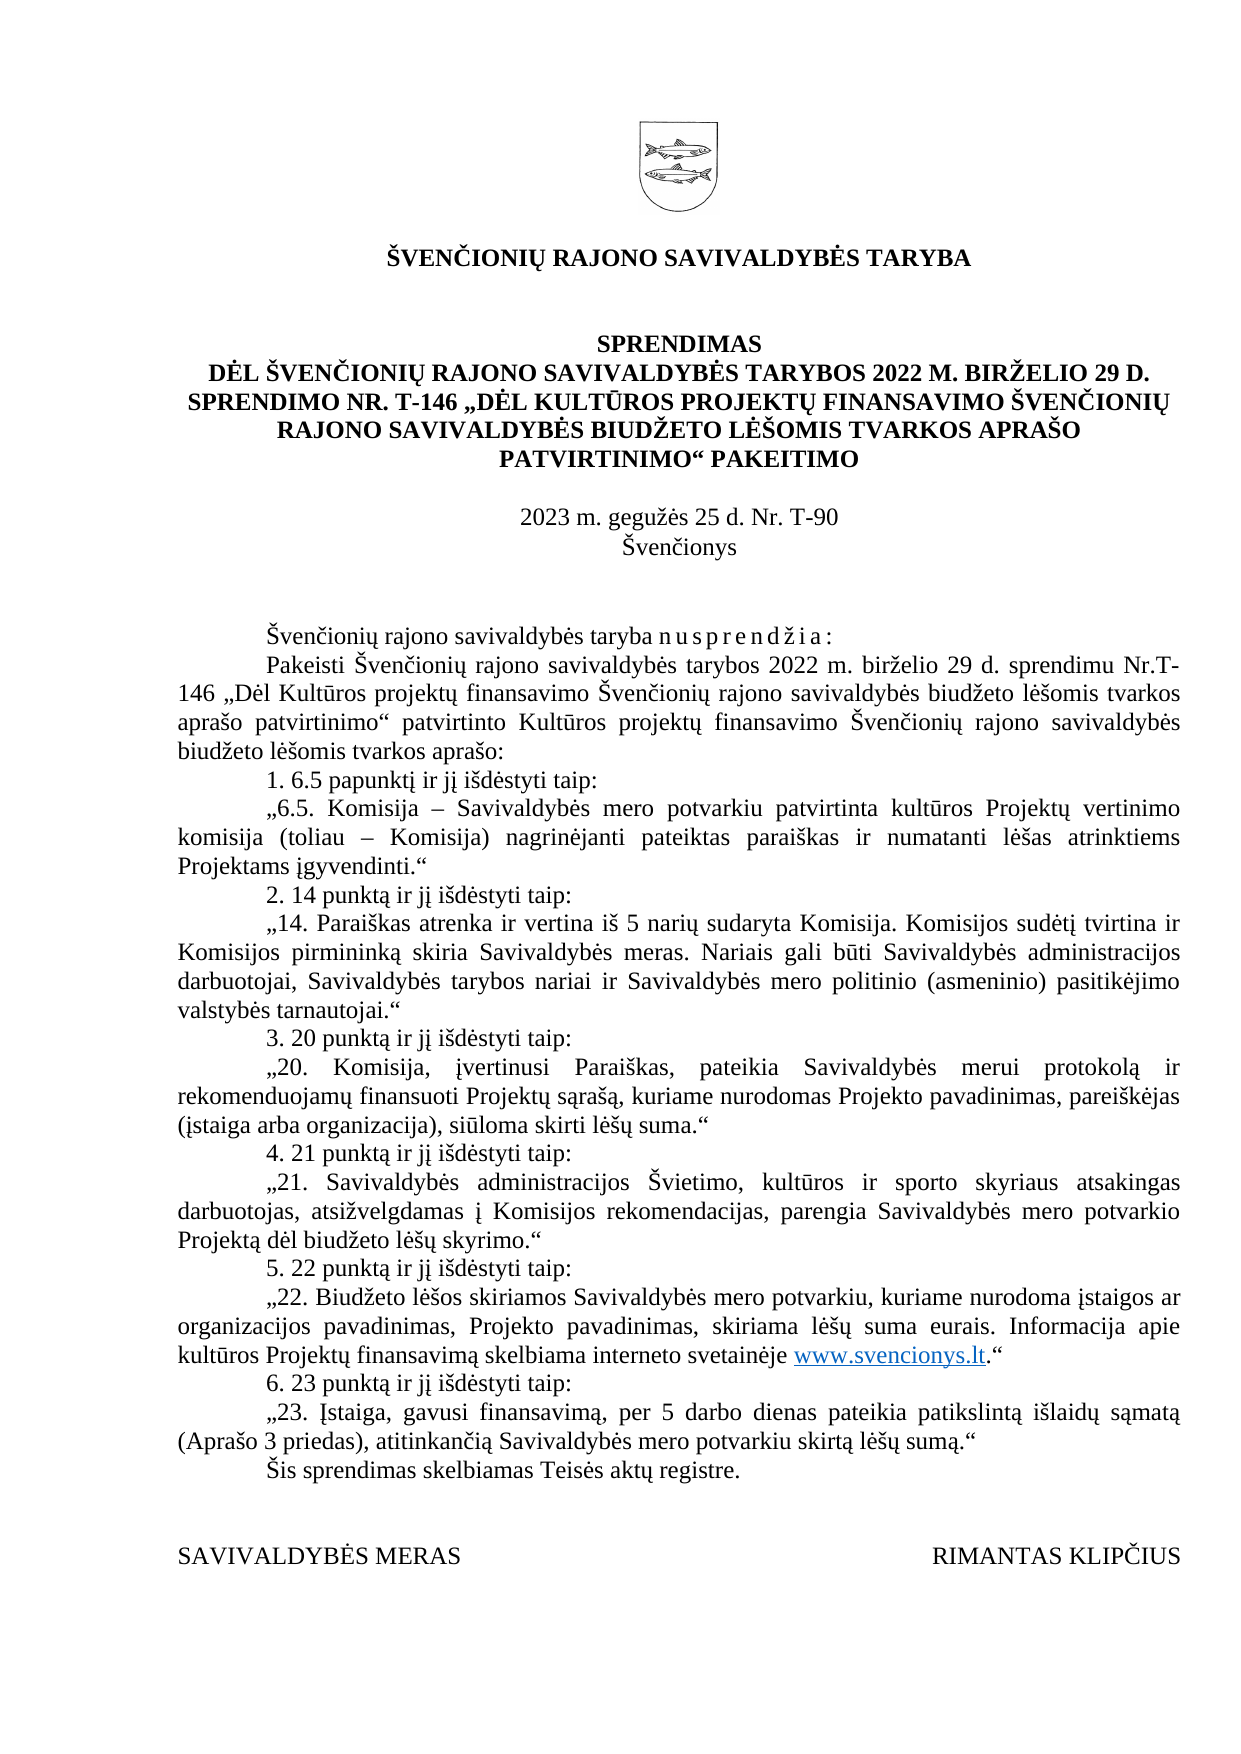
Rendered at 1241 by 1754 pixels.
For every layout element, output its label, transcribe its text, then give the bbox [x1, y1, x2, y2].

text 5. 22 punktą ir jį išdėstyti taip: [177, 1253, 1181, 1282]
text 3. 20 punktą ir jį išdėstyti taip: [177, 1023, 1181, 1052]
text „6.5. Komisija – Savivaldybės mero potvarkiu patvirtinta kultūros Projektų vertinimo komisija (toliau – Komisija) nagrinėjanti pateiktas paraiškas ir numatanti lėšas atrinktiems Projektams įgyvendinti.“ [177, 793, 1181, 880]
text Pakeisti Švenčionių rajono savivaldybės tarybos 2022 m. birželio 29 d. sprendimu Nr.T-146 „Dėl Kultūros projektų finansavimo Švenčionių rajono savivaldybės biudžeto lėšomis tvarkos aprašo patvirtinimo“ patvirtinto Kultūros projektų finansavimo Švenčionių rajono savivaldybės biudžeto lėšomis tvarkos aprašo: [177, 650, 1181, 765]
text 1. 6.5 papunktį ir jį išdėstyti taip: [177, 765, 1181, 793]
text „21. Savivaldybės administracijos Švietimo, kultūros ir sporto skyriaus atsakingas darbuotojas, atsižvelgdamas į Komisijos rekomendacijas, parengia Savivaldybės mero potvarkio Projektą dėl biudžeto lėšų skyrimo.“ [177, 1167, 1181, 1253]
text 2. 14 punktą ir jį išdėstyti taip: [177, 880, 1181, 908]
text 4. 21 punktą ir jį išdėstyti taip: [177, 1138, 1181, 1167]
text „14. Paraiškas atrenka ir vertina iš 5 narių sudaryta Komisija. Komisijos sudėtį tvirtina ir Komisijos pirmininką skiria Savivaldybės meras. Nariais gali būti Savivaldybės administracijos darbuotojai, Savivaldybės tarybos nariai ir Savivaldybės mero politinio (asmeninio) pasitikėjimo valstybės tarnautojai.“ [177, 908, 1181, 1023]
text „20. Komisija, įvertinusi Paraiškas, pateikia Savivaldybės merui protokolą ir rekomenduojamų finansuoti Projektų sąrašą, kuriame nurodomas Projekto pavadinimas, pareiškėjas (įstaiga arba organizacija), siūloma skirti lėšų suma.“ [177, 1052, 1181, 1138]
text „23. Įstaiga, gavusi finansavimą, per 5 darbo dienas pateikia patikslintą išlaidų sąmatą (Aprašo 3 priedas), atitinkančią Savivaldybės mero potvarkiu skirtą lėšų sumą.“ [177, 1397, 1181, 1455]
text Švenčionys [177, 532, 1181, 561]
text „22. Biudžeto lėšos skiriamos Savivaldybės mero potvarkiu, kuriame nurodoma įstaigos ar organizacijos pavadinimas, Projekto pavadinimas, skiriama lėšų suma eurais. Informacija apie kultūros Projektų finansavimą skelbiama interneto svetainėje www.svencionys.lt.“ [177, 1282, 1181, 1368]
text Švenčionių rajono savivaldybės taryba nusprendžia: [177, 621, 1181, 650]
text DĖL ŠVENČIONIŲ RAJONO SAVIVALDYBĖS TARYBOS 2022 m. birželio 29 d. SPRENDIMO Nr. T-146 „DĖL KULTŪROS projektų finansavimo ŠVENČIONIŲ rajono savivaldybės biudžeto lėšomis tvarkos aprašo PATVIRTINIMO“ PAKEITIMO [177, 358, 1181, 473]
text SAVIVALDYBĖS MERAS RIMANTAS KLIPČIUS [177, 1541, 1181, 1570]
text 2023 m. gegužės 25 d. Nr. T-90 [177, 502, 1181, 531]
text Šis sprendimas skelbiamas Teisės aktų registre. [177, 1455, 1181, 1483]
subtitle ŠVENČIONIŲ RAJONO SAVIVALDYBĖS TARYBA [177, 243, 1181, 272]
text SPRENDIMAS [177, 329, 1181, 358]
text 6. 23 punktą ir jį išdėstyti taip: [177, 1368, 1181, 1397]
